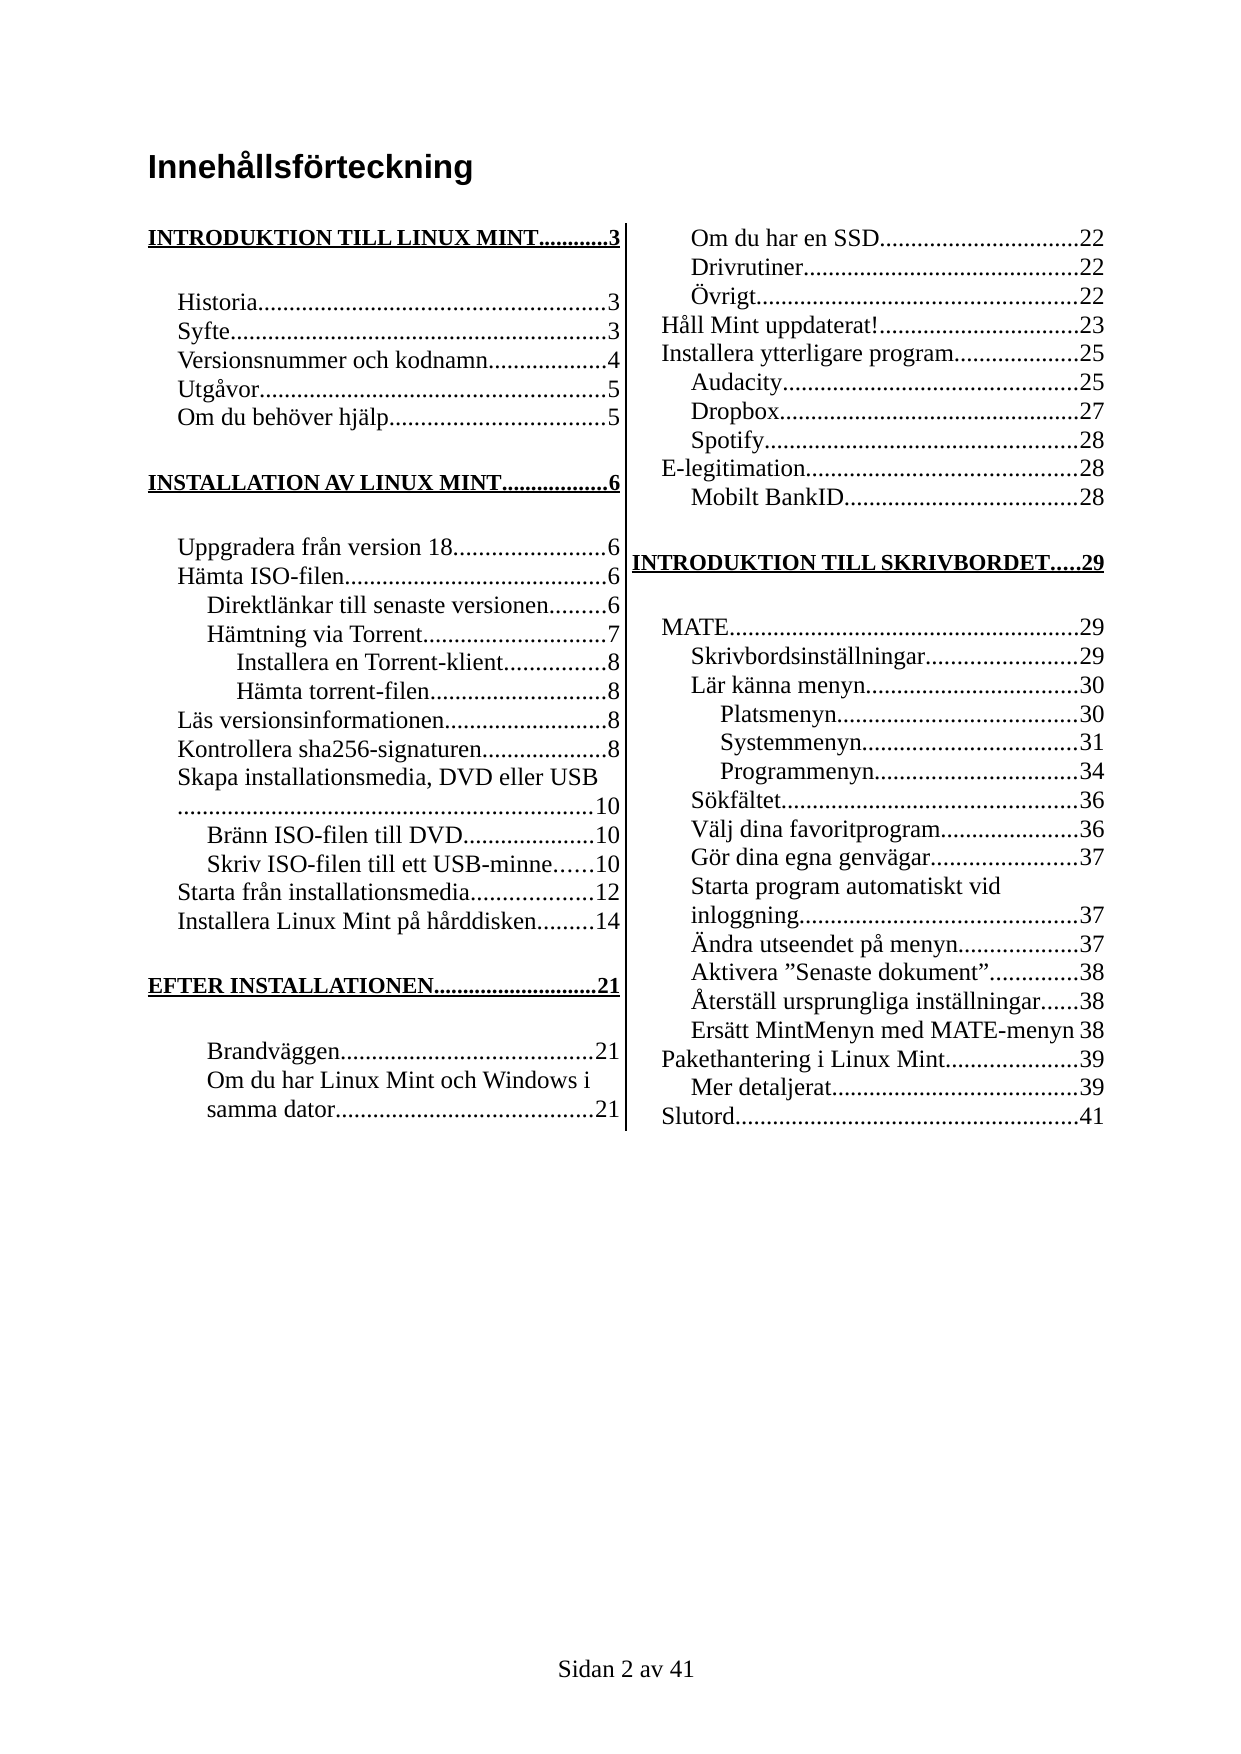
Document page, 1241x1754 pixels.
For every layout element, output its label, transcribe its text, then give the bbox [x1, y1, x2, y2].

text Skrivbordsinställningar 29 [691, 641, 1104, 670]
text Versionsnummer och kodnamn 4 [177, 345, 620, 374]
text Hämta ISO-filen 6 [177, 561, 620, 590]
text Introduktion till Linux Mint 3 [148, 223, 620, 246]
text Sökfältet 36 [691, 785, 1104, 814]
text Historia 3 [177, 287, 620, 316]
text Håll Mint uppdaterat! 23 [661, 310, 1104, 338]
text Dropbox 27 [691, 396, 1104, 425]
text Kontrollera sha256-signaturen 8 [177, 734, 620, 762]
text Lär känna menyn 30 [691, 670, 1104, 699]
text Platsmenyn 30 [720, 699, 1104, 727]
text Om du har en SSD 22 [691, 223, 1104, 252]
text Uppgradera från version 18 6 [177, 532, 620, 561]
text E-legitimation 28 [661, 453, 1104, 482]
text Brandväggen 21 [207, 1036, 620, 1065]
text Introduktion till skrivbordet 29 [632, 548, 1104, 571]
text Hämtning via Torrent 7 [207, 619, 620, 647]
text Mobilt BankID 28 [691, 482, 1104, 511]
subtitle Innehållsförteckning [148, 148, 1104, 186]
text Välj dina favoritprogram 36 [691, 814, 1104, 842]
text Spotify 28 [691, 425, 1104, 453]
text Ersätt MintMenyn med MATE-menyn 38 [691, 1015, 1104, 1044]
text Programmenyn 34 [720, 756, 1104, 785]
text Aktivera ”Senaste dokument” 38 [691, 957, 1104, 986]
text Slutord 41 [661, 1101, 1104, 1130]
text Installera Linux Mint på hårddisken 14 [177, 906, 620, 935]
text Gör dina egna genvägar 37 [691, 842, 1104, 871]
text Skriv ISO-filen till ett USB-minne 10 [207, 849, 620, 877]
text Installera en Torrent-klient 8 [236, 647, 620, 676]
text Om du har Linux Mint och Windows i samma dator 21 [207, 1065, 620, 1123]
text Om du behöver hjälp 5 [177, 402, 620, 431]
text MATE 29 [661, 612, 1104, 641]
text Starta från installationsmedia 12 [177, 877, 620, 906]
text Syfte 3 [177, 316, 620, 345]
text Efter installationen 21 [148, 972, 620, 995]
text Bränn ISO-filen till DVD 10 [207, 820, 620, 849]
text Systemmenyn 31 [720, 727, 1104, 756]
text Skapa installationsmedia, DVD eller USB 10 [177, 762, 620, 820]
text Läs versionsinformationen 8 [177, 705, 620, 734]
text Ändra utseendet på menyn 37 [691, 929, 1104, 957]
text Hämta torrent-filen 8 [236, 676, 620, 705]
text Utgåvor 5 [177, 374, 620, 402]
text Övrigt 22 [691, 281, 1104, 310]
text Installation av Linux Mint 6 [148, 469, 620, 491]
text Direktlänkar till senaste versionen 6 [207, 590, 620, 619]
text Audacity 25 [691, 367, 1104, 396]
text Pakethantering i Linux Mint 39 [661, 1044, 1104, 1072]
text Installera ytterligare program 25 [661, 338, 1104, 367]
text Återställ ursprungliga inställningar 38 [691, 986, 1104, 1015]
text Drivrutiner 22 [691, 252, 1104, 281]
text Starta program automatiskt vid inloggning 37 [691, 871, 1104, 929]
text Mer detaljerat... 39 [691, 1072, 1104, 1101]
